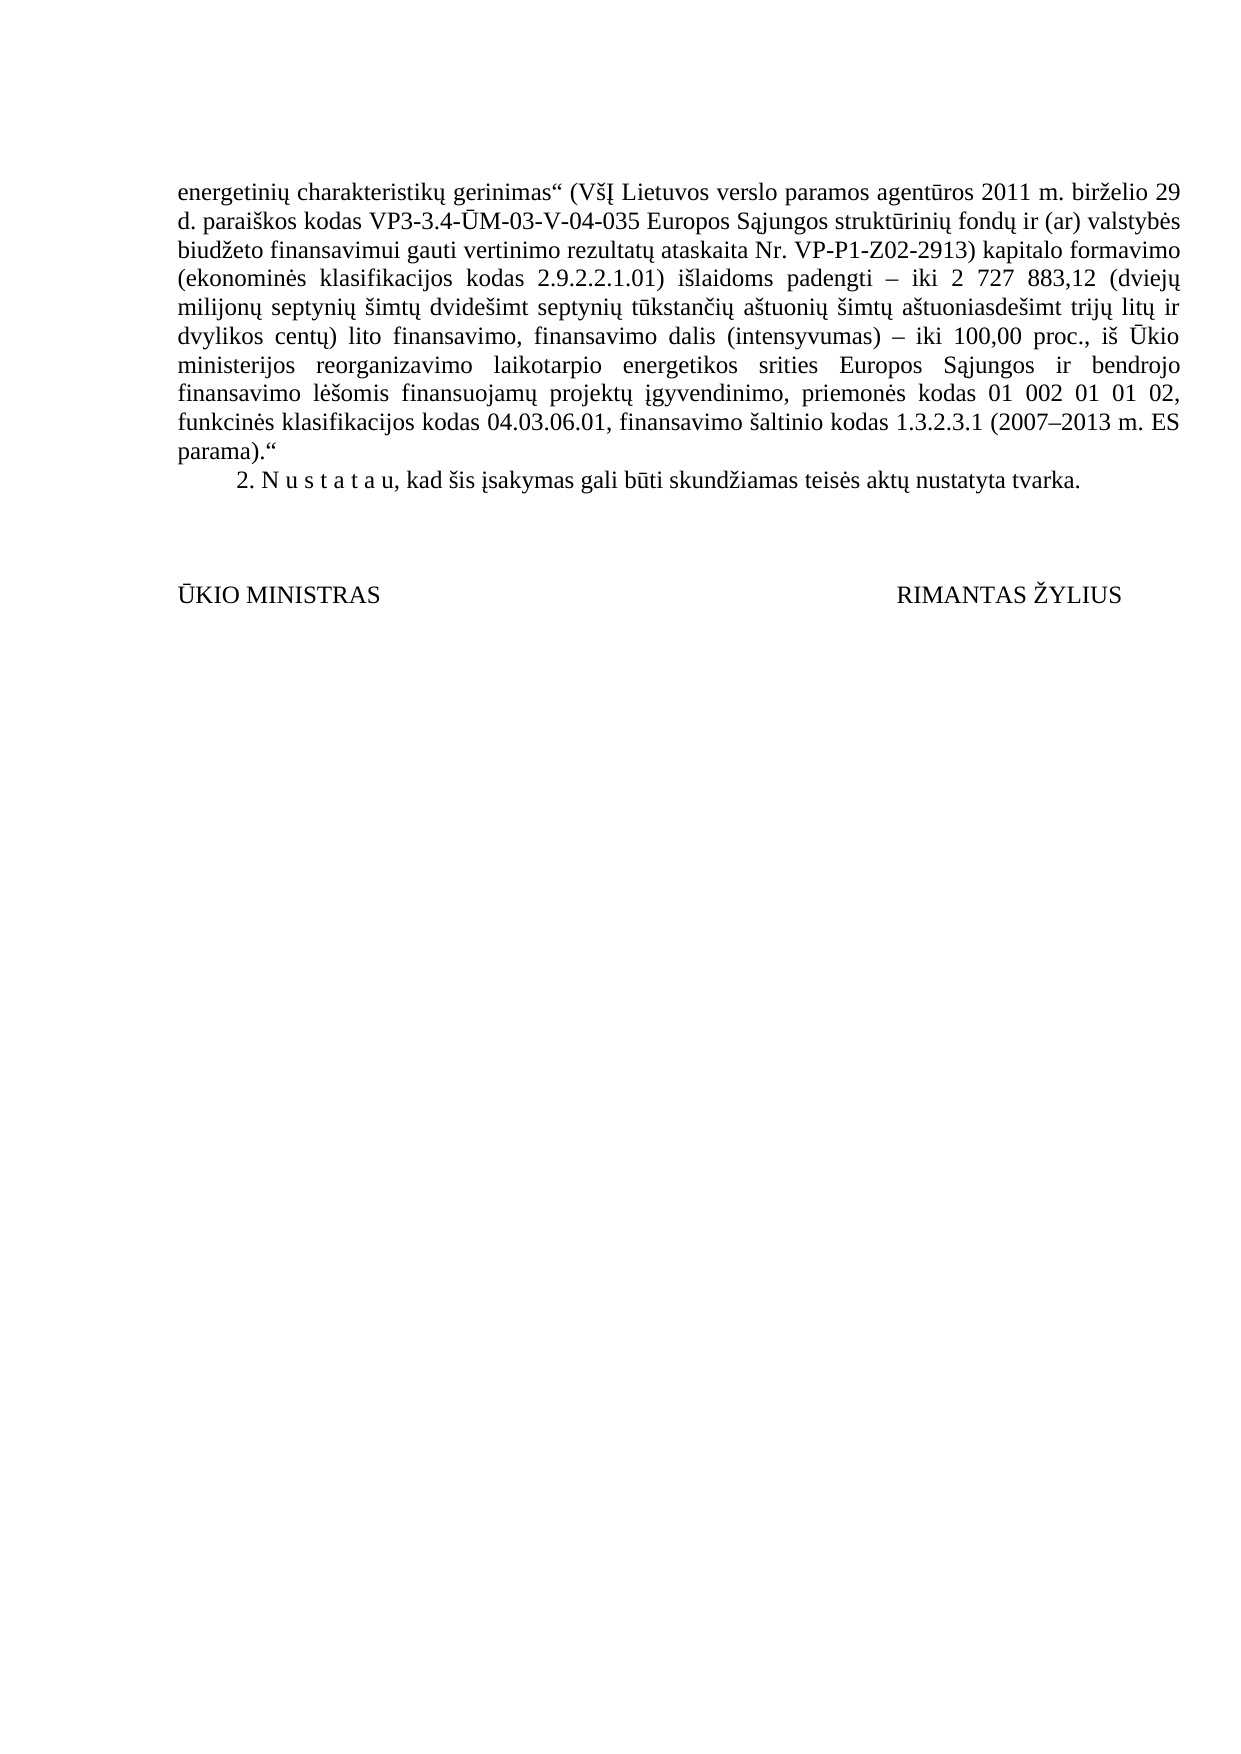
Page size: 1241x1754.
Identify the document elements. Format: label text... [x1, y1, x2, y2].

text energetinių charakteristikų gerinimas“ (VšĮ Lietuvos verslo paramos agentūros 2011 m. birželio 29 d. paraiškos kodas VP3-3.4-ŪM-03-V-04-035 Europos Sąjungos struktūrinių fondų ir (ar) valstybės biudžeto finansavimui gauti vertinimo rezultatų ataskaita Nr. VP-P1-Z02-2913) kapitalo formavimo (ekonominės klasifikacijos kodas 2.9.2.2.1.01) išlaidoms padengti – iki 2 727 883,12 (dviejų milijonų septynių šimtų dvidešimt septynių tūkstančių aštuonių šimtų aštuoniasdešimt trijų litų ir dvylikos centų) lito finansavimo, finansavimo dalis (intensyvumas) – iki 100,00 proc., iš Ūkio ministerijos reorganizavimo laikotarpio energetikos srities Europos Sąjungos ir bendrojo finansavimo lėšomis finansuojamų projektų įgyvendinimo, priemonės kodas 01 002 01 01 02, funkcinės klasifikacijos kodas 04.03.06.01, finansavimo šaltinio kodas 1.3.2.3.1 (2007–2013 m. ES parama).“ [177, 177, 1181, 465]
text 2. N u s t a t a u, kad šis įsakymas gali būti skundžiamas teisės aktų nustatyta tvarka. [177, 465, 1181, 493]
text Ūkio ministras Rimantas Žylius [177, 580, 1181, 608]
